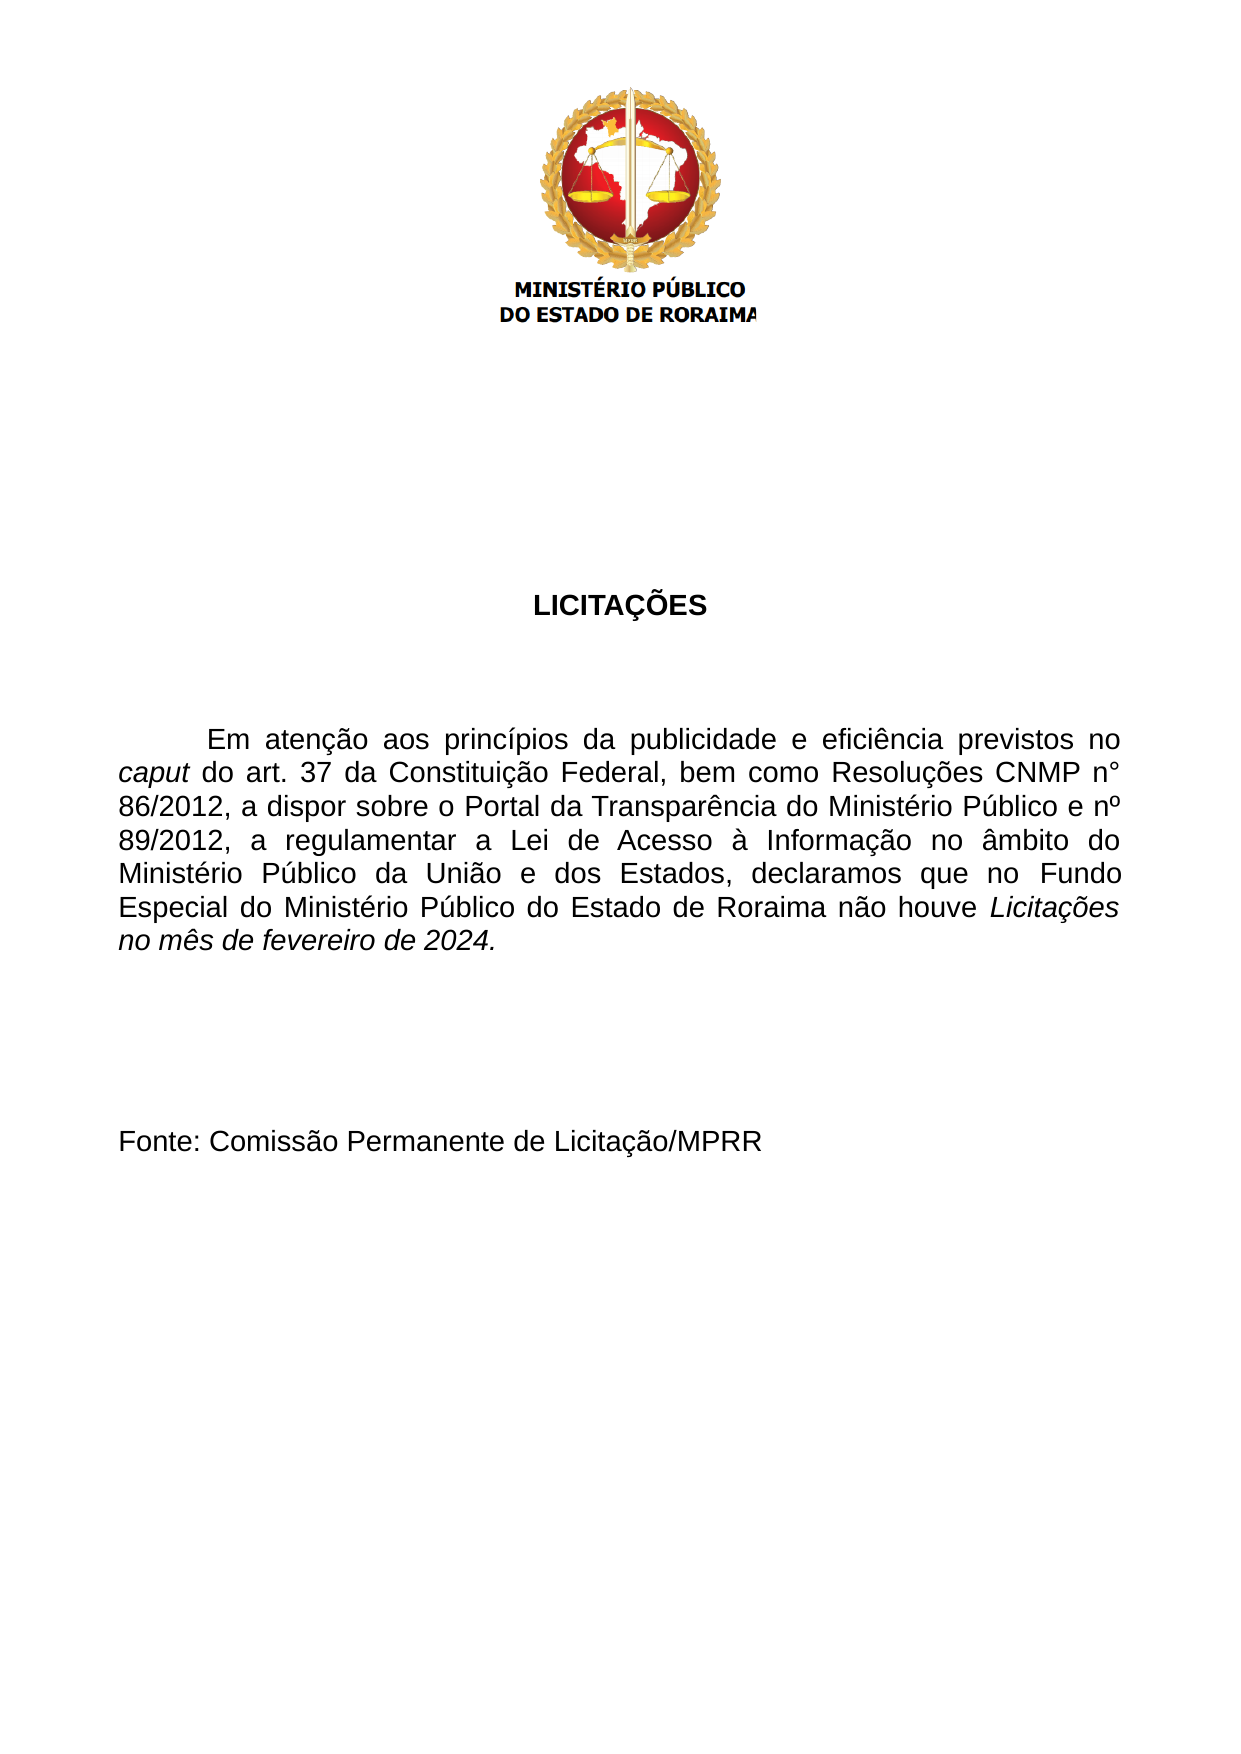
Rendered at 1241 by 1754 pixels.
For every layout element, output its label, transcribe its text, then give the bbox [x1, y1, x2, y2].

text LICITAÇÕES [118, 588, 1122, 621]
text Fonte: Comissão Permanente de Licitação/MPRR [118, 1124, 1122, 1158]
picture [492, 79, 757, 323]
text Em atenção aos princípios da publicidade e eficiência previstos no caput do art. 37 da Constituição Federal, bem como Resoluções CNMP n° 86/2012, a dispor sobre o Portal da Transparência do Ministério Público e nº 89/2012, a regulamentar a Lei de Acesso à Informação no âmbito do Ministério Público da União e dos Estados, declaramos que no Fundo Especial do Ministério Público do Estado de Roraima não houve Licitações no mês de fevereiro de 2024. [118, 722, 1122, 957]
